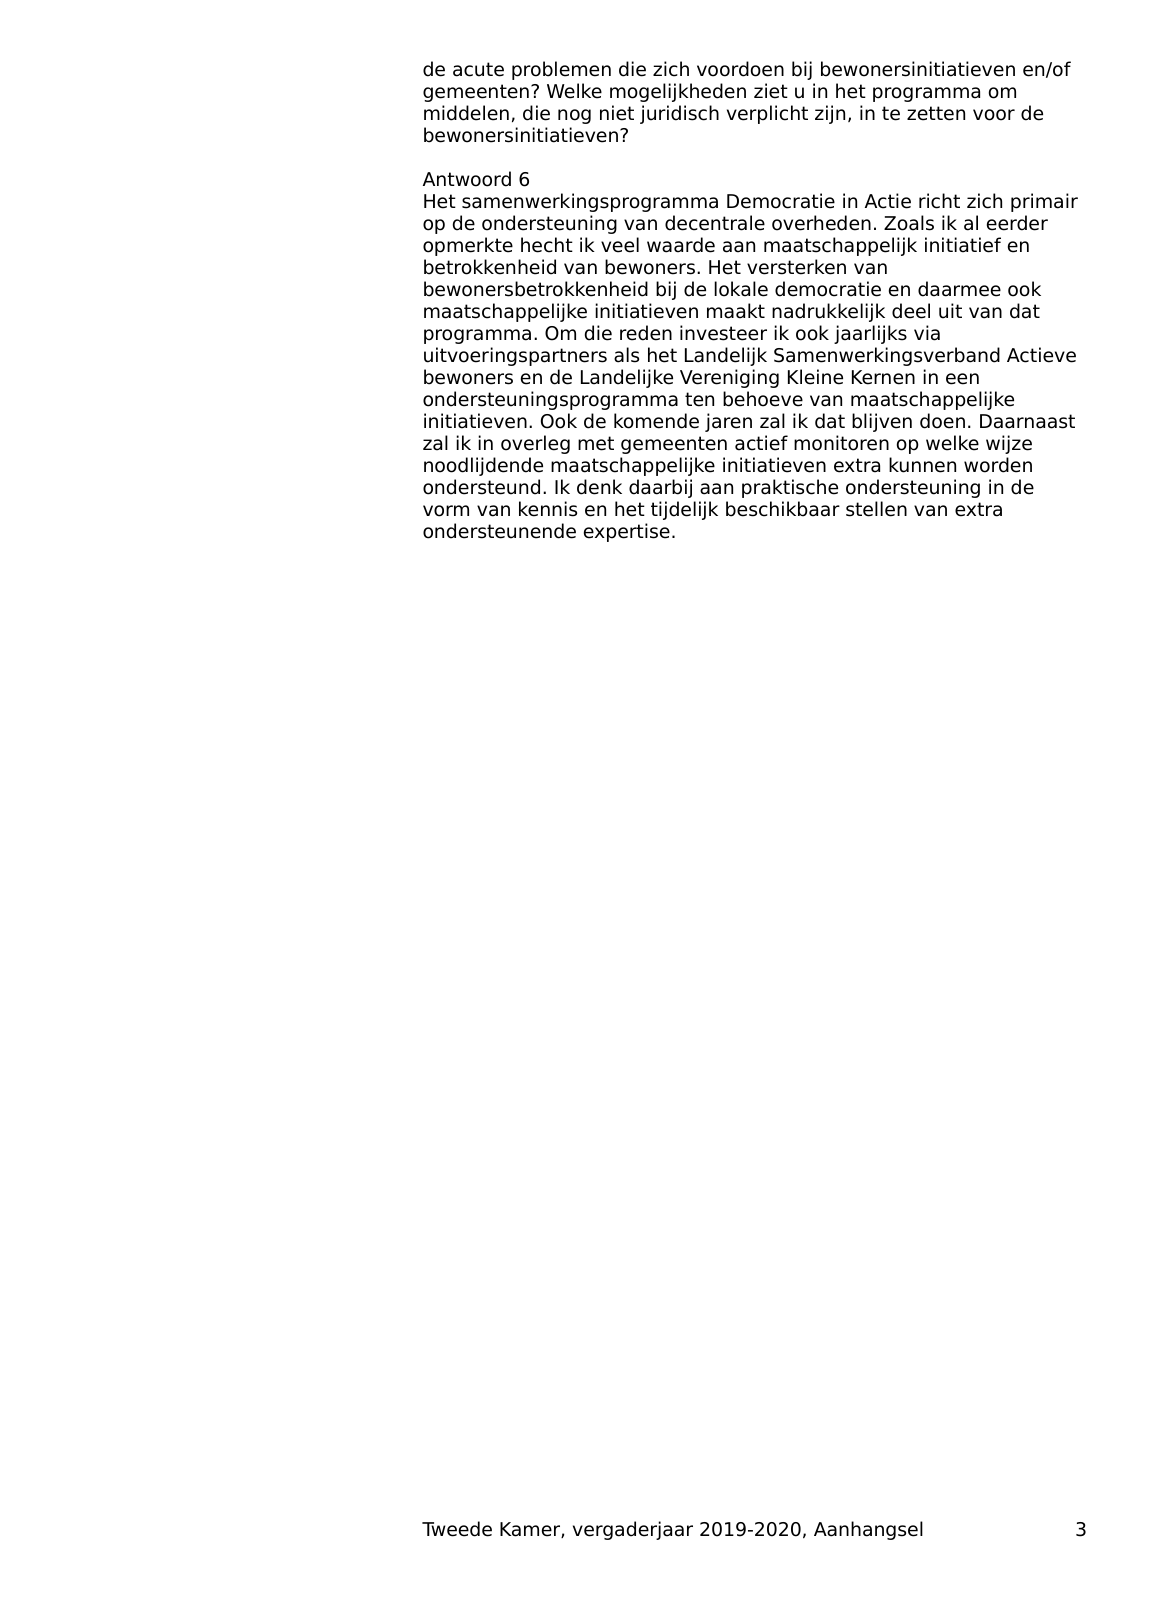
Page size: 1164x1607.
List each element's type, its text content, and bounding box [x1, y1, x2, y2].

text de acute problemen die zich voordoen bij bewonersinitiatieven en/of gemeenten? Welke mogelijkheden ziet u in het programma om middelen, die nog niet juridisch verplicht zijn, in te zetten voor de bewonersinitiatieven? [422, 59, 1087, 147]
text Antwoord 6 [422, 169, 1087, 191]
text Het samenwerkingsprogramma Democratie in Actie richt zich primair op de ondersteuning van decentrale overheden. Zoals ik al eerder opmerkte hecht ik veel waarde aan maatschappelijk initiatief en betrokkenheid van bewoners. Het versterken van bewonersbetrokkenheid bij de lokale democratie en daarmee ook maatschappelijke initiatieven maakt nadrukkelijk deel uit van dat programma. Om die reden investeer ik ook jaarlijks via uitvoeringspartners als het Landelijk Samenwerkingsverband Actieve bewoners en de Landelijke Vereniging Kleine Kernen in een ondersteuningsprogramma ten behoeve van maatschappelijke initiatieven. Ook de komende jaren zal ik dat blijven doen. Daarnaast zal ik in overleg met gemeenten actief monitoren op welke wijze noodlijdende maatschappelijke initiatieven extra kunnen worden ondersteund. Ik denk daarbij aan praktische ondersteuning in de vorm van kennis en het tijdelijk beschikbaar stellen van extra ondersteunende expertise. [422, 191, 1087, 543]
